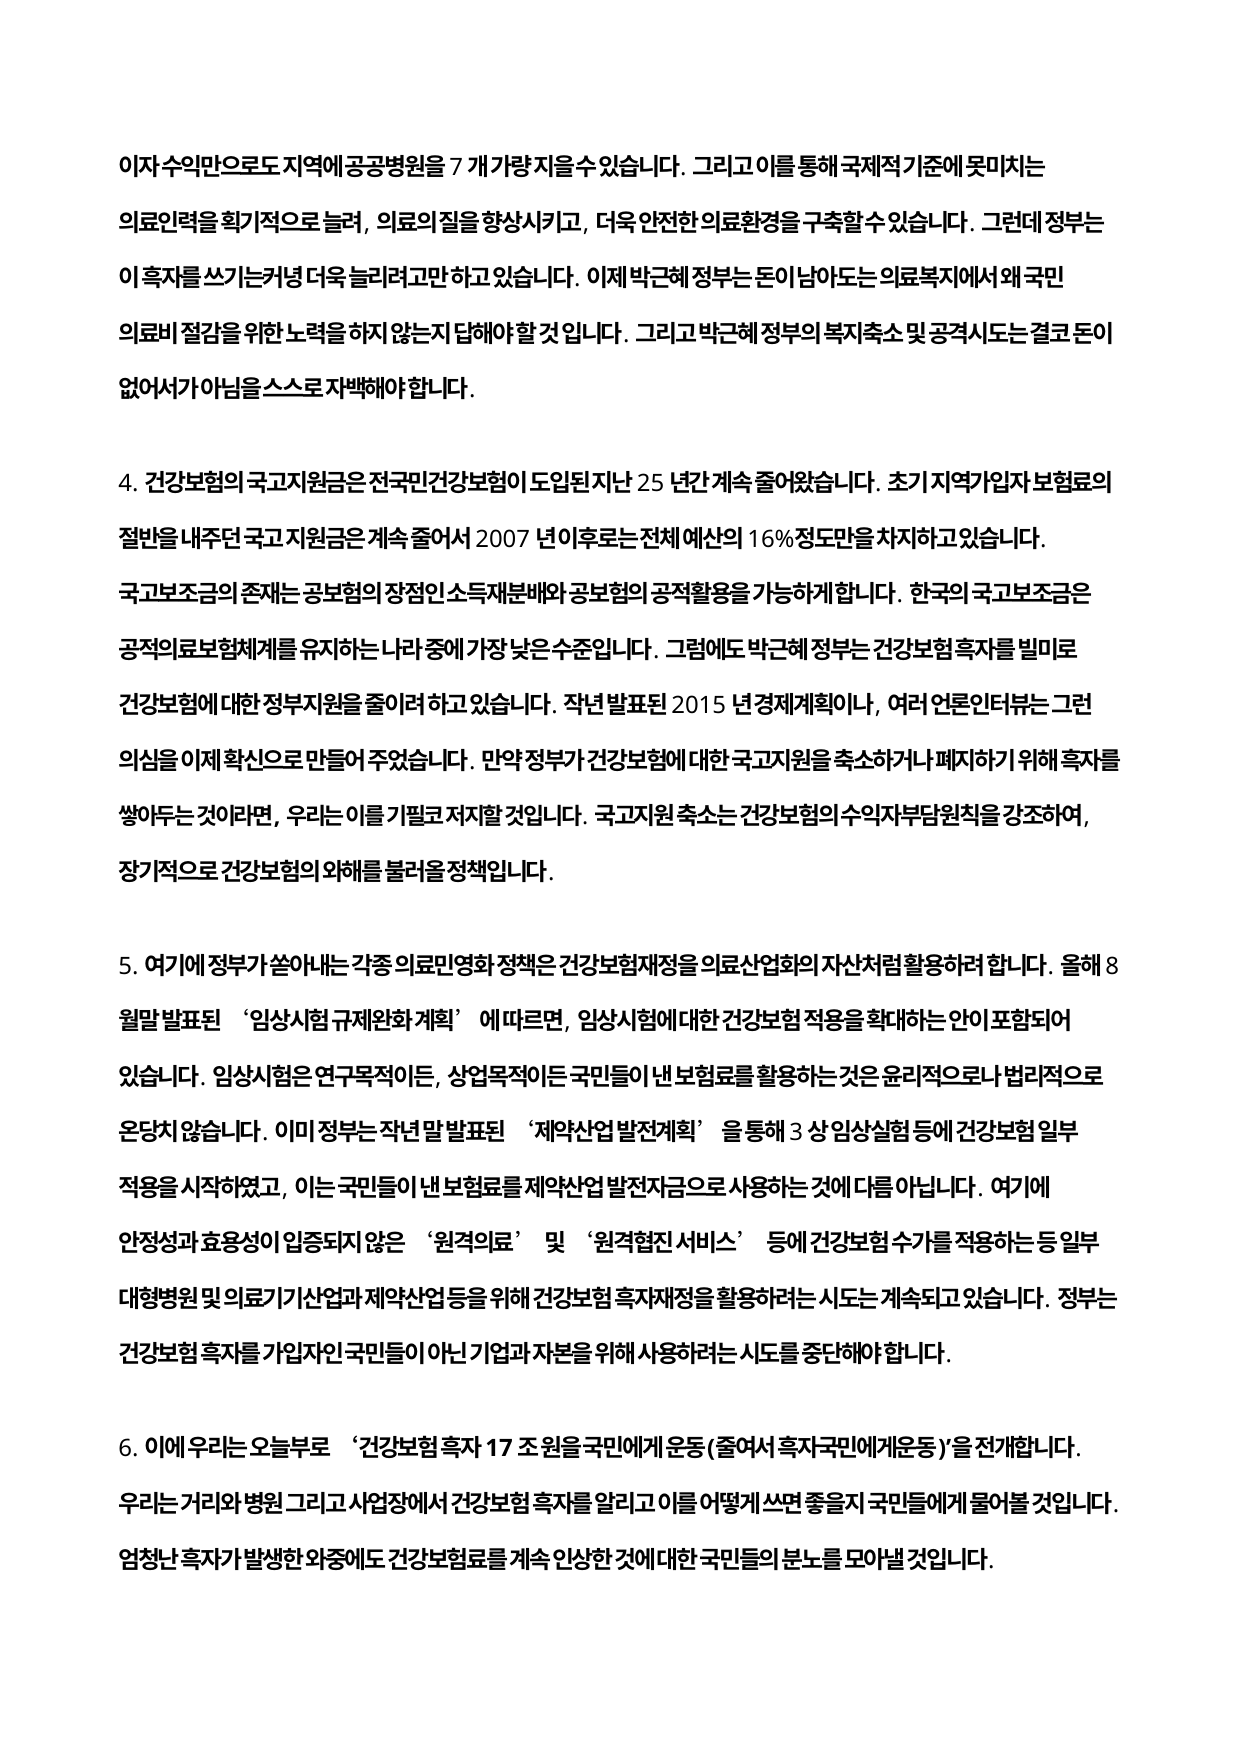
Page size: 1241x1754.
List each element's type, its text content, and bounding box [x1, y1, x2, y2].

text 5. 여기에 정부가 쏟아내는 각종 의료민영화 정책은 건강보험재정을 의료산업화의 자산처럼 활용하려 합니다. 올해 8월말 발표된 ‘임상시험 규제완화 계획’에 따르면, 임상시험에 대한 건강보험 적용을 확대하는 안이 포함되어 있습니다. 임상시험은 연구목적이든, 상업목적이든 국민들이 낸 보험료를 활용하는 것은 윤리적으로나 법리적으로 온당치 않습니다. 이미 정부는 작년 말 발표된 ‘제약산업 발전계획’을 통해 3상 임상실험 등에 건강보험 일부 적용을 시작하였고, 이는 국민들이 낸 보험료를 제약산업 발전자금으로 사용하는 것에 다름 아닙니다. 여기에 안정성과 효용성이 입증되지 않은 ‘원격의료’ 및 ‘원격협진 서비스’ 등에 건강보험 수가를 적용하는 등 일부 대형병원 및 의료기기산업과 제약산업 등을 위해 건강보험 흑자재정을 활용하려는 시도는 계속되고 있습니다. 정부는 건강보험 흑자를 가입자인 국민들이 아닌 기업과 자본을 위해 사용하려는 시도를 중단해야 합니다. [118, 946, 1122, 1370]
text 우리는 거리와 병원 그리고 사업장에서 건강보험 흑자를 알리고 이를 어떻게 쓰면 좋을지 국민들에게 물어볼 것입니다. [118, 1485, 1122, 1519]
text 이자 수익만으로도 지역에 공공병원을 7개 가량 지을 수 있습니다. 그리고 이를 통해 국제적 기준에 못미치는 의료인력을 획기적으로 늘려, 의료의 질을 향상시키고, 더욱 안전한 의료환경을 구축할 수 있습니다. 그런데 정부는 이 흑자를 쓰기는커녕 더욱 늘리려고만 하고 있습니다. 이제 박근혜 정부는 돈이 남아도는 의료복지에서 왜 국민 의료비 절감을 위한 노력을 하지 않는지 답해야 할 것 입니다. 그리고 박근혜 정부의 복지축소 및 공격시도는 결코 돈이 없어서가 아님을 스스로 자백해야 합니다. [118, 148, 1122, 404]
text 6. 이에 우리는 오늘부로 ‘건강보험 흑자 17조 원을 국민에게 운동(줄여서 흑자국민에게운동)’을 전개합니다. [118, 1429, 1122, 1464]
text 4. 건강보험의 국고지원금은 전국민건강보험이 도입된 지난 25년간 계속 줄어왔습니다. 초기 지역가입자 보험료의 절반을 내주던 국고 지원금은 계속 줄어서 2007년 이후로는 전체 예산의 16%정도만을 차지하고 있습니다. 국고보조금의 존재는 공보험의 장점인 소득재분배와 공보험의 공적활용을 가능하게 합니다. 한국의 국고보조금은 공적의료보험체계를 유지하는 나라 중에 가장 낮은 수준입니다. 그럼에도 박근혜 정부는 건강보험 흑자를 빌미로 건강보험에 대한 정부지원을 줄이려 하고 있습니다. 작년 발표된 2015년 경제계획이나, 여러 언론인터뷰는 그런 의심을 이제 확신으로 만들어 주었습니다. 만약 정부가 건강보험에 대한 국고지원을 축소하거나 폐지하기 위해 흑자를 쌓아두는 것이라면, 우리는 이를 기필코 저지할 것입니다. 국고지원 축소는 건강보험의 수익자부담원칙을 강조하여, 장기적으로 건강보험의 와해를 불러올 정책입니다. [118, 464, 1122, 887]
text 엄청난 흑자가 발생한 와중에도 건강보험료를 계속 인상한 것에 대한 국민들의 분노를 모아낼 것입니다. [118, 1540, 1122, 1575]
